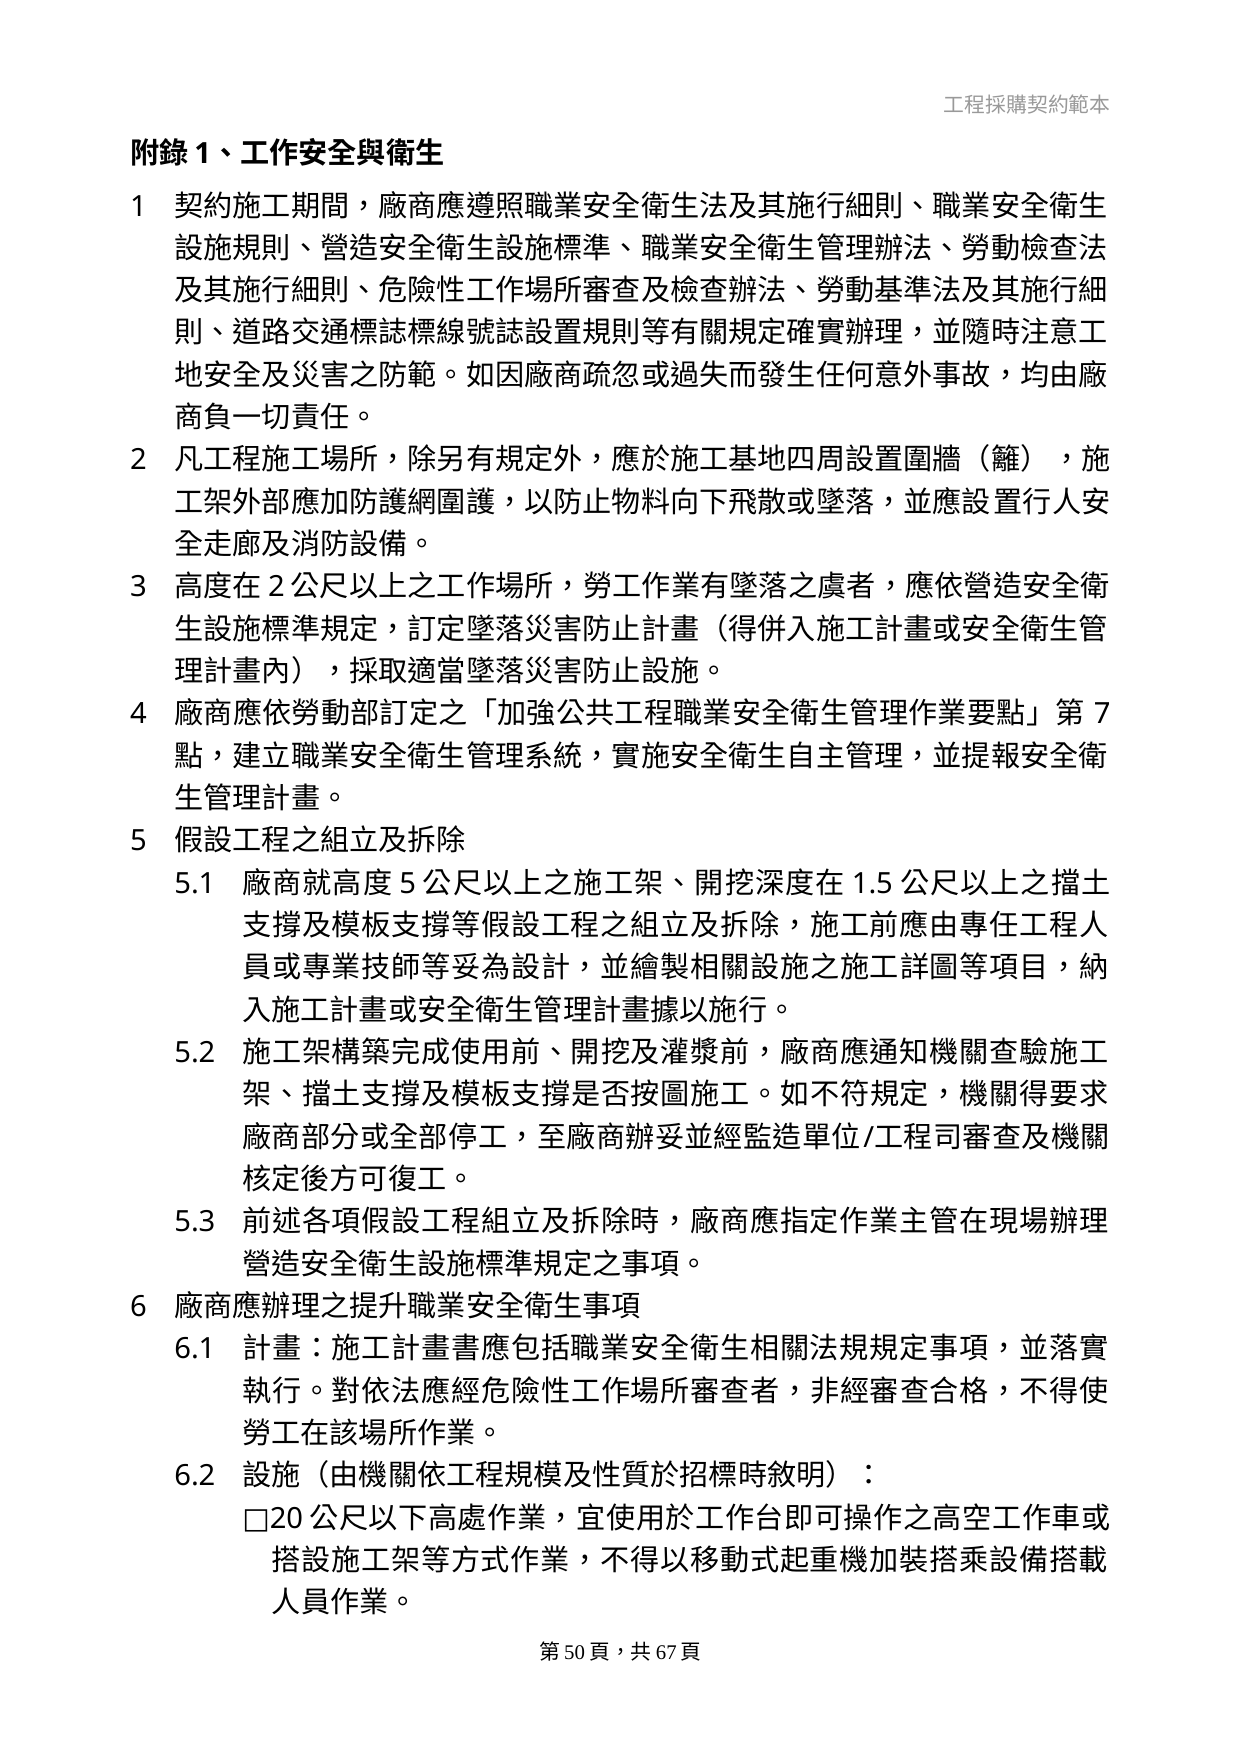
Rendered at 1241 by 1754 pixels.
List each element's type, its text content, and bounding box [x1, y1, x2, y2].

list 廠商應依勞動部訂定之「加強公共工程職業安全衛生管理作業要點」第7點，建立職業安全衛生管理系統，實施安全衛生自主管理，並提報安全衛生管理計畫。 [130, 690, 1110, 817]
text □20公尺以下高處作業，宜使用於工作台即可操作之高空工作車或搭設施工架等方式作業，不得以移動式起重機加裝搭乘設備搭載人員作業。 [242, 1494, 1110, 1621]
list 廠商應辦理之提升職業安全衛生事項 [130, 1283, 1110, 1325]
list 契約施工期間，廠商應遵照職業安全衛生法及其施行細則、職業安全衛生設施規則、營造安全衛生設施標準、職業安全衛生管理辦法、勞動檢查法及其施行細則、危險性工作場所審查及檢查辦法、勞動基準法及其施行細則、道路交通標誌標線號誌設置規則等有關規定確實辦理，並隨時注意工地安全及災害之防範。如因廠商疏忽或過失而發生任何意外事故，均由廠商負一切責任。 [130, 182, 1110, 436]
list 高度在2公尺以上之工作場所，勞工作業有墜落之虞者，應依營造安全衛生設施標準規定，訂定墜落災害防止計畫（得併入施工計畫或安全衛生管理計畫內），採取適當墜落災害防止設施。 [130, 563, 1110, 690]
list 設施（由機關依工程規模及性質於招標時敘明）： [174, 1452, 1110, 1494]
list 前述各項假設工程組立及拆除時，廠商應指定作業主管在現場辦理營造安全衛生設施標準規定之事項。 [174, 1198, 1110, 1283]
text 附錄1、工作安全與衛生 [130, 130, 1110, 172]
list 假設工程之組立及拆除 [130, 817, 1110, 859]
list 凡工程施工場所，除另有規定外，應於施工基地四周設置圍牆（籬），施工架外部應加防護網圍護，以防止物料向下飛散或墜落，並應設置行人安全走廊及消防設備。 [130, 436, 1110, 563]
list 計畫：施工計畫書應包括職業安全衛生相關法規規定事項，並落實執行。對依法應經危險性工作場所審查者，非經審查合格，不得使勞工在該場所作業。 [174, 1325, 1110, 1452]
list 廠商就高度5公尺以上之施工架、開挖深度在1.5公尺以上之擋土支撐及模板支撐等假設工程之組立及拆除，施工前應由專任工程人員或專業技師等妥為設計，並繪製相關設施之施工詳圖等項目，納入施工計畫或安全衛生管理計畫據以施行。 [174, 859, 1110, 1028]
list 施工架構築完成使用前、開挖及灌漿前，廠商應通知機關查驗施工架、擋土支撐及模板支撐是否按圖施工。如不符規定，機關得要求廠商部分或全部停工，至廠商辦妥並經監造單位/工程司審查及機關核定後方可復工。 [174, 1028, 1110, 1198]
